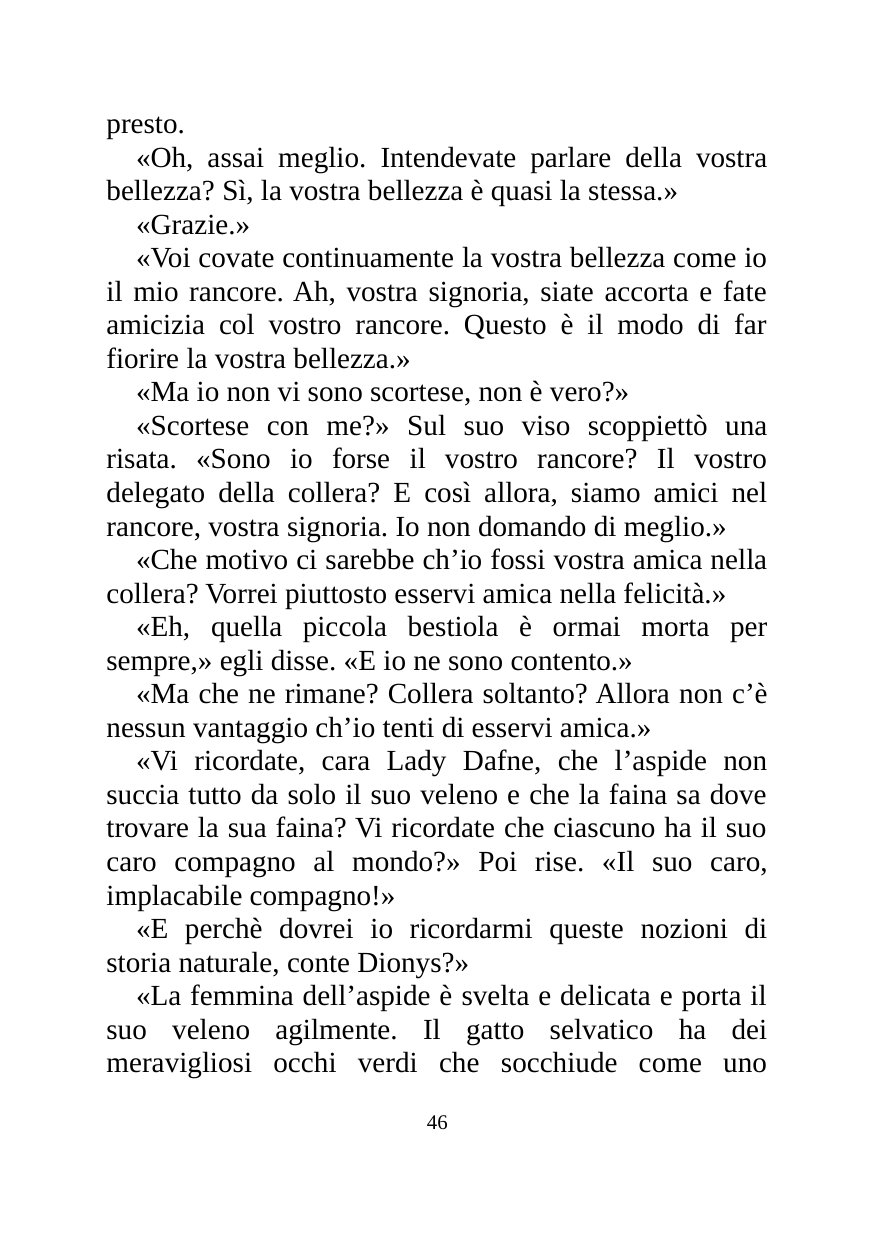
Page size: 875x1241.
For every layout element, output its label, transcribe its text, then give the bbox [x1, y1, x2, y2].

text «Voi covate continuamente la vostra bellezza come io il mio rancore. Ah, vostra signoria, siate accorta e fate amicizia col vostro rancore. Questo è il modo di far fiorire la vostra bellezza.» [106, 240, 768, 374]
text «La femmina dell’aspide è svelta e delicata e porta il suo veleno agilmente. Il gatto selvatico ha dei meravigliosi occhi verdi che socchiude come uno [106, 978, 768, 1079]
text «E perchè dovrei io ricordarmi queste nozioni di storia naturale, conte Dionys?» [106, 911, 768, 978]
text «Oh, assai meglio. Intendevate parlare della vostra bellezza? Sì, la vostra bellezza è quasi la stessa.» [106, 140, 768, 207]
text «Vi ricordate, cara Lady Dafne, che l’aspide non succia tutto da solo il suo veleno e che la faina sa dove trovare la sua faina? Vi ricordate che ciascuno ha il suo caro compagno al mondo?» Poi rise. «Il suo caro, implacabile compagno!» [106, 743, 768, 911]
text «Eh, quella piccola bestiola è ormai morta per sempre,» egli disse. «E io ne sono contento.» [106, 609, 768, 676]
text «Grazie.» [106, 207, 768, 240]
text «Che motivo ci sarebbe ch’io fossi vostra amica nella collera? Vorrei piuttosto esservi amica nella felicità.» [106, 542, 768, 609]
text presto. [106, 106, 768, 140]
text «Scortese con me?» Sul suo viso scoppiettò una risata. «Sono io forse il vostro rancore? Il vostro delegato della collera? E così allora, siamo amici nel rancore, vostra signoria. Io non domando di meglio.» [106, 408, 768, 542]
text «Ma che ne rimane? Collera soltanto? Allora non c’è nessun vantaggio ch’io tenti di esservi amica.» [106, 676, 768, 743]
text «Ma io non vi sono scortese, non è vero?» [106, 374, 768, 408]
